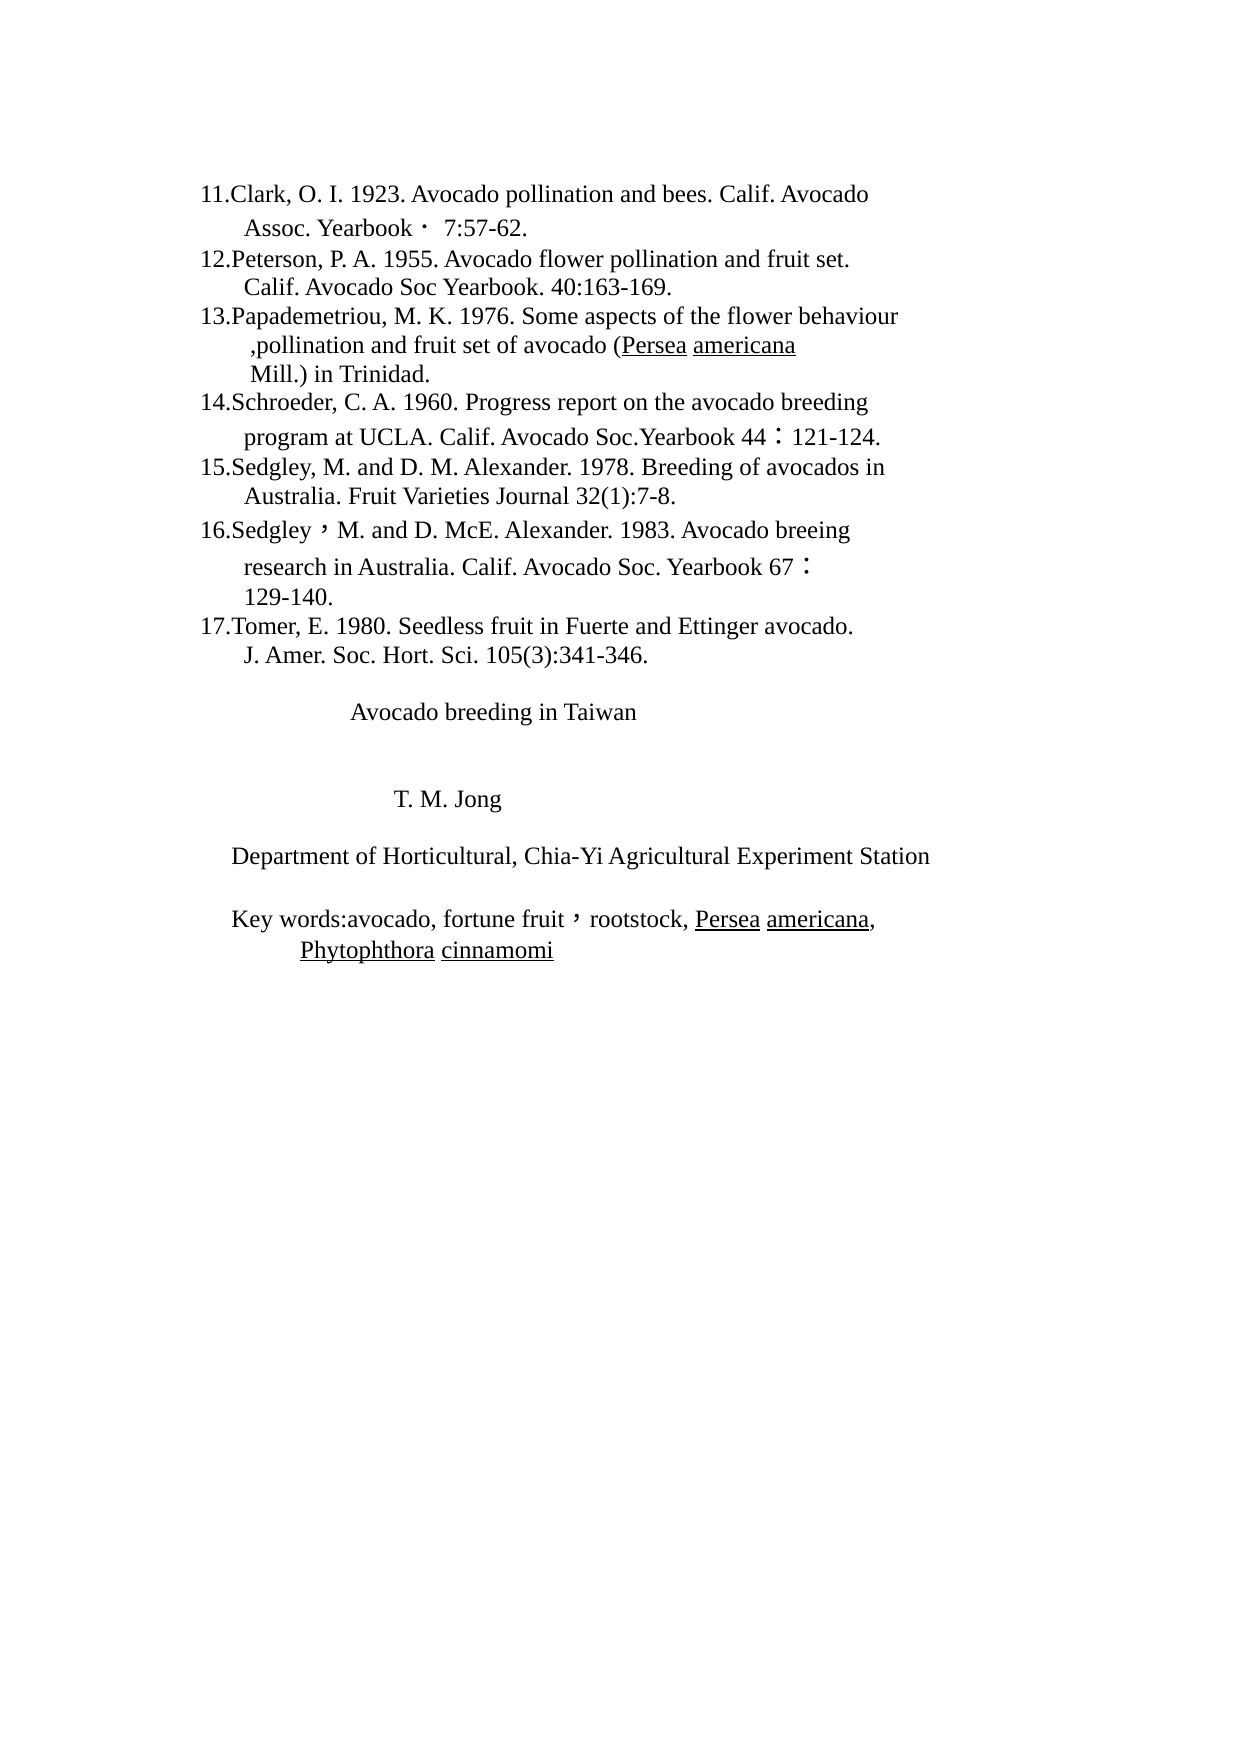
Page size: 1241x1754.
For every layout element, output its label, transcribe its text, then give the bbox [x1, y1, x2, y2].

text 12.Peterson, P. A. 1955. Avocado flower pollination and fruit set. [187, 244, 1053, 272]
text Department of Horticultural, Chia-Yi Agricultural Experiment Station [187, 841, 1053, 870]
text Calif. Avocado Soc Yearbook. 40:163-169. [187, 272, 1053, 301]
text Avocado breeding in Taiwan [187, 697, 1053, 726]
text 14.Schroeder, C. A. 1960. Progress report on the avocado breeding [187, 387, 1053, 416]
text Assoc. Yearbook． 7:57-62. [187, 207, 1053, 244]
text 17.Tomer, E. 1980. Seedless fruit in Fuerte and Ettinger avocado. [187, 611, 1053, 640]
text program at UCLA. Calif. Avocado Soc.Yearbook 44：121-124. [187, 416, 1053, 452]
text Phytophthora cinnamomi [187, 935, 1053, 964]
text 129-140. [187, 582, 1053, 611]
text Mill.) in Trinidad. [187, 359, 1053, 387]
text 15.Sedgley, M. and D. M. Alexander. 1978. Breeding of avocados in [187, 452, 1053, 481]
text Australia. Fruit Varieties Journal 32(1):7-8. [187, 481, 1053, 510]
text T. M. Jong [187, 784, 1053, 812]
text ,pollination and fruit set of avocado (Persea americana [187, 330, 1053, 359]
text Key words:avocado, fortune fruit，rootstock, Persea americana, [187, 899, 1053, 935]
text J. Amer. Soc. Hort. Sci. 105(3):341-346. [187, 640, 1053, 669]
text 11.Clark, O. I. 1923. Avocado pollination and bees. Calif. Avocado [187, 179, 1053, 207]
text 16.Sedgley，M. and D. McE. Alexander. 1983. Avocado breeing [187, 510, 1053, 546]
text research in Australia. Calif. Avocado Soc. Yearbook 67： [187, 546, 1053, 582]
text 13.Papademetriou, M. K. 1976. Some aspects of the flower behaviour [187, 301, 1053, 330]
